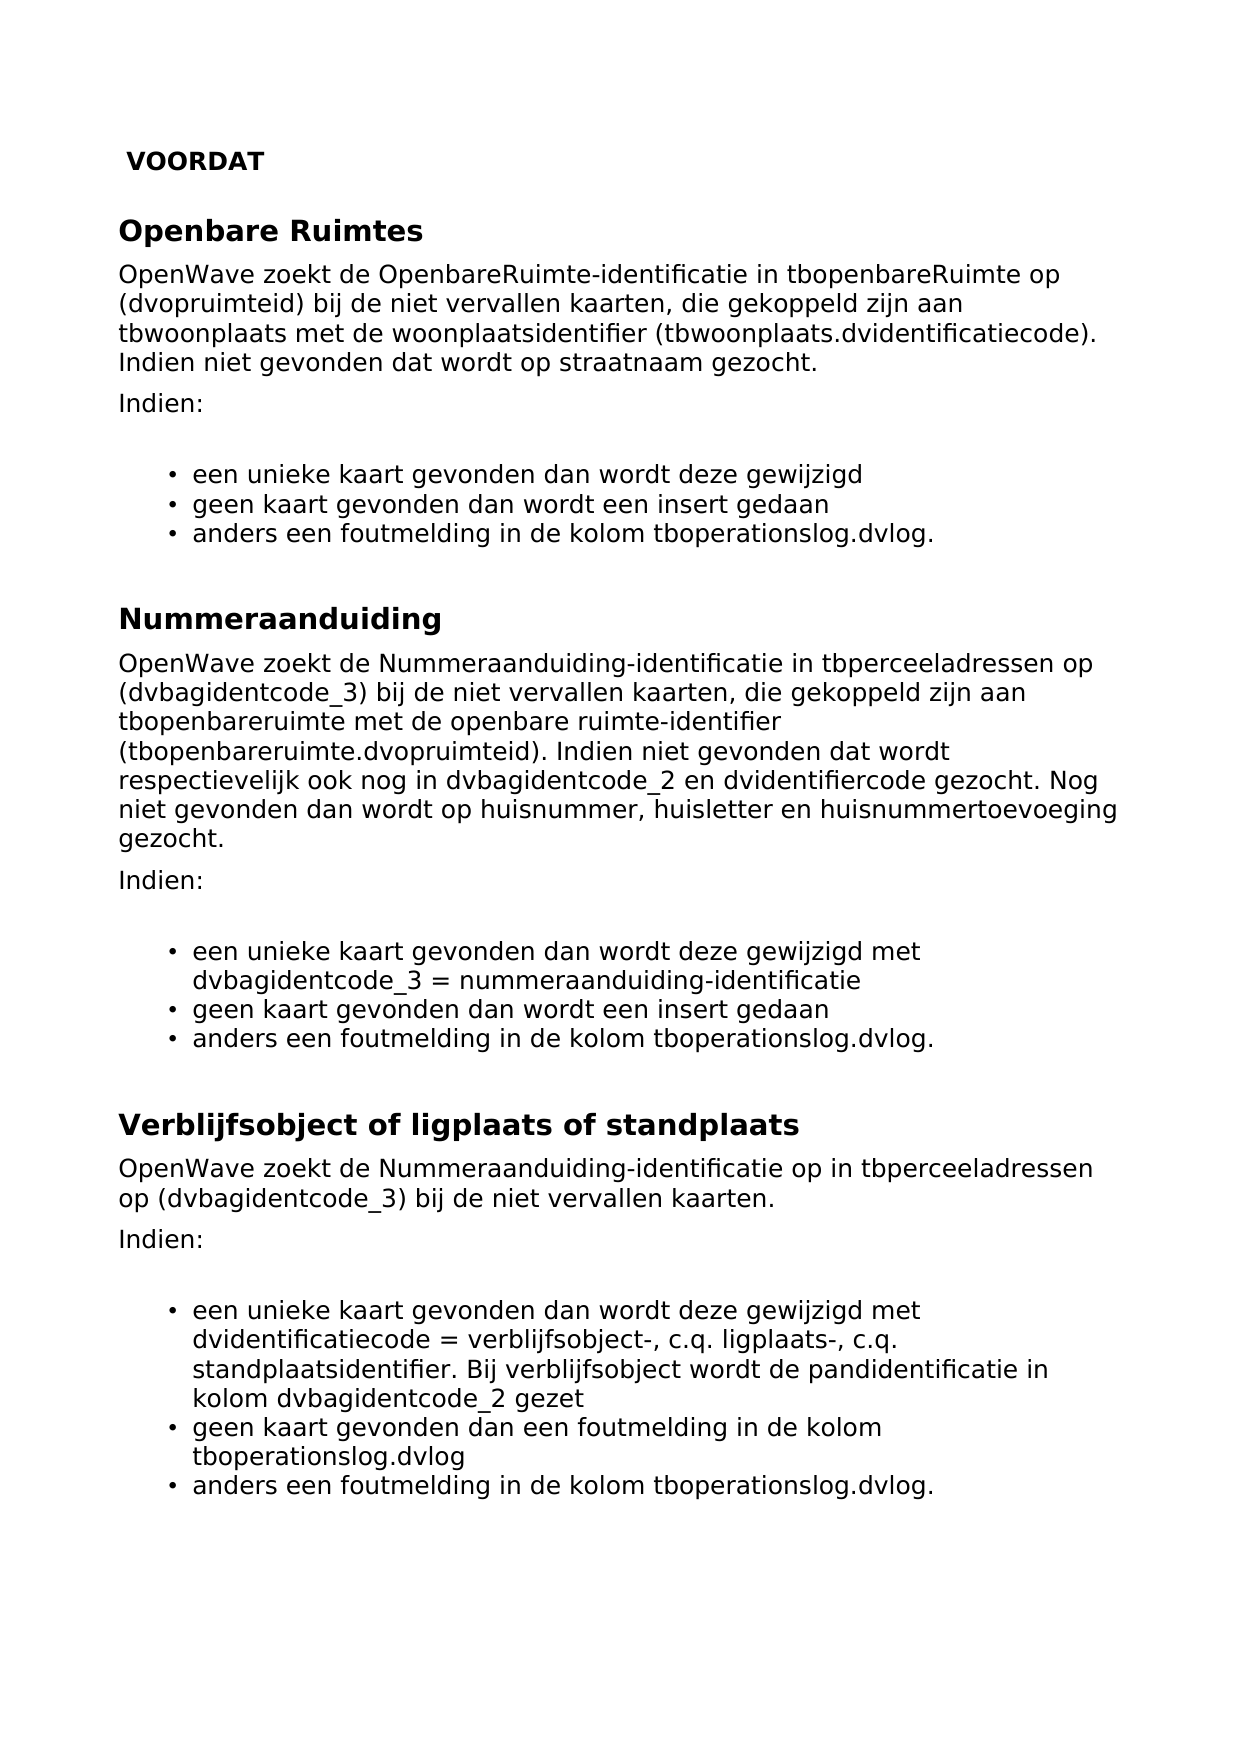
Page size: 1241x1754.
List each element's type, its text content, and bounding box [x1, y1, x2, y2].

text Indien: [118, 389, 1122, 419]
text OpenWave zoekt de Nummeraanduiding-identificatie in tbperceeladressen op (dvbagidentcode_3) bij de niet vervallen kaarten, die gekoppeld zijn aan tbopenbareruimte met de openbare ruimte-identifier (tbopenbareruimte.dvopruimteid). Indien niet gevonden dat wordt respectievelijk ook nog in dvbagidentcode_2 en dvidentifiercode gezocht. Nog niet gevonden dan wordt op huisnummer, huisletter en huisnummertoevoeging gezocht. [118, 649, 1122, 853]
list een unieke kaart gevonden dan wordt deze gewijzigd met dvbagidentcode_3 = nummeraanduiding-identificatie [177, 937, 1122, 995]
text Indien: [118, 1225, 1122, 1254]
list geen kaart gevonden dan wordt een insert gedaan [177, 490, 1122, 519]
subtitle Nummeraanduiding [118, 603, 1122, 637]
list geen kaart gevonden dan wordt een insert gedaan [177, 995, 1122, 1024]
list een unieke kaart gevonden dan wordt deze gewijzigd met dvidentificatiecode = verblijfsobject-, c.q. ligplaats-, c.q. standplaatsidentifier. Bij verblijfsobject wordt de pandidentificatie in kolom dvbagidentcode_2 gezet [177, 1297, 1122, 1413]
text OpenWave zoekt de Nummeraanduiding-identificatie op in tbperceeladressen op (dvbagidentcode_3) bij de niet vervallen kaarten. [118, 1154, 1122, 1213]
list anders een foutmelding in de kolom tboperationslog.dvlog. [177, 1472, 1122, 1501]
list geen kaart gevonden dan een foutmelding in de kolom tboperationslog.dvlog [177, 1413, 1122, 1472]
text VOORDAT [118, 118, 1122, 176]
text OpenWave zoekt de OpenbareRuimte-identificatie in tbopenbareRuimte op (dvopruimteid) bij de niet vervallen kaarten, die gekoppeld zijn aan tbwoonplaats met de woonplaatsidentifier (tbwoonplaats.dvidentificatiecode). Indien niet gevonden dat wordt op straatnaam gezocht. [118, 260, 1122, 377]
list anders een foutmelding in de kolom tboperationslog.dvlog. [177, 1024, 1122, 1054]
subtitle Verblijfsobject of ligplaats of standplaats [118, 1108, 1122, 1142]
subtitle Openbare Ruimtes [118, 214, 1122, 248]
list een unieke kaart gevonden dan wordt deze gewijzigd [177, 461, 1122, 490]
list anders een foutmelding in de kolom tboperationslog.dvlog. [177, 519, 1122, 548]
text Indien: [118, 866, 1122, 895]
